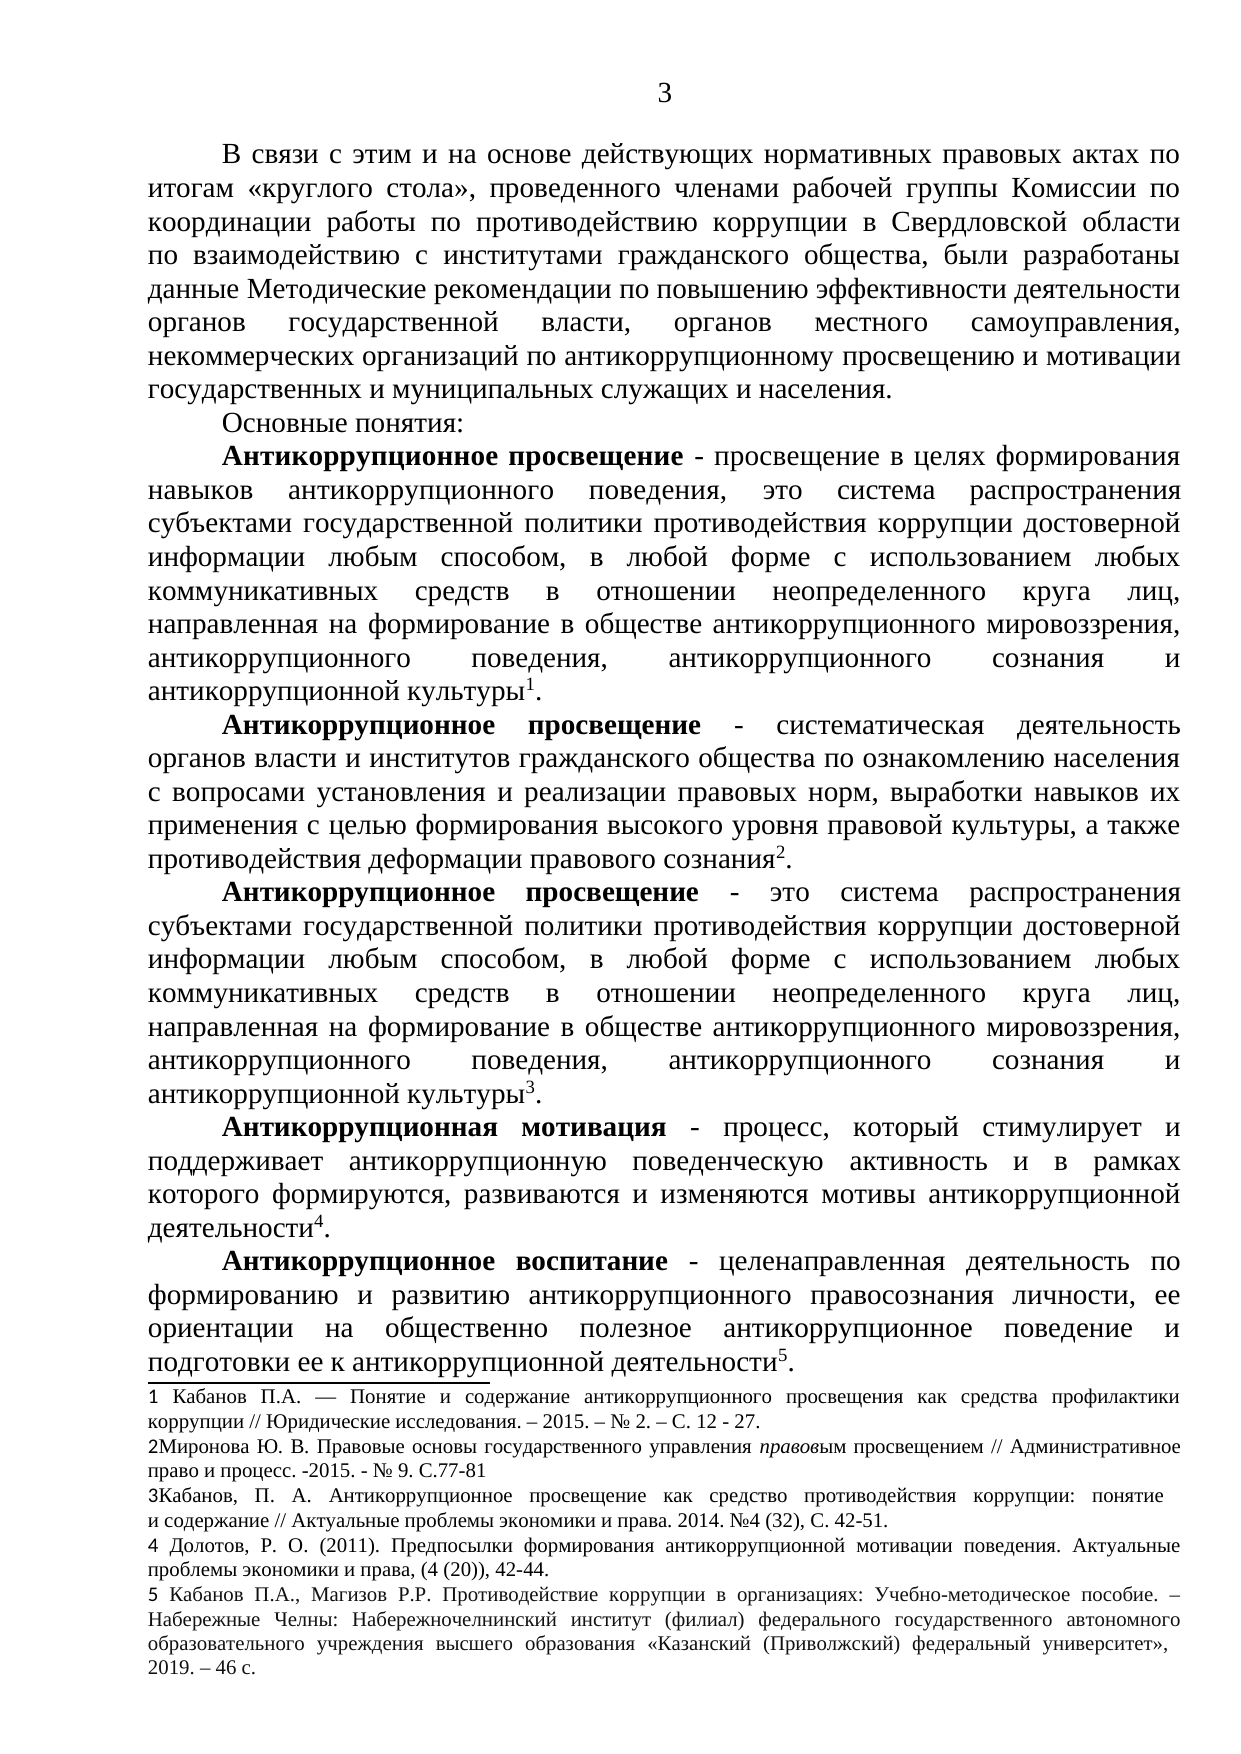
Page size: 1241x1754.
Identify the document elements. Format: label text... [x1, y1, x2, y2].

text Кабанов П.А. — Понятие и содержание антикоррупционного просвещения как средства профилактики коррупции // Юридические исследования. – 2015. – № 2. – С. 12 - 27. [148, 1383, 1181, 1433]
text В связи с этим и на основе действующих нормативных правовых актах по итогам «круглого стола», проведенного членами рабочей группы Комиссии по координации работы по противодействию коррупции в Свердловской области по взаимодействию с институтами гражданского общества, были разработаны данные Методические рекомендации по повышению эффективности деятельности органов государственной власти, органов местного самоуправления, некоммерческих организаций по антикоррупционному просвещению и мотивации государственных и муниципальных служащих и населения. [148, 137, 1181, 405]
text Миронова Ю. В. Правовые основы государственного управления правовым просвещением // Административное право и процесс. -2015. - № 9. С.77-81 [148, 1433, 1181, 1482]
text Антикоррупционная мотивация - процесс, который стимулирует и поддерживает антикоррупционную поведенческую активность и в рамках которого формируются, развиваются и изменяются мотивы антикоррупционной деятельности. [148, 1109, 1181, 1243]
text Антикоррупционное воспитание - целенаправленная деятельность по формированию и развитию антикоррупционного правосознания личности, ее ориентации на общественно полезное антикоррупционное поведение и подготовки ее к антикоррупционной деятельности. [148, 1243, 1181, 1378]
text Антикоррупционное просвещение - просвещение в целях формирования навыков антикоррупционного поведения, это система распространения субъектами государственной политики противодействия коррупции достоверной информации любым способом, в любой форме с использованием любых коммуникативных средств в отношении неопределенного круга лиц, направленная на формирование в обществе антикоррупционного мировоззрения, антикоррупционного поведения, антикоррупционного сознания и антикоррупционной культуры. [148, 438, 1181, 707]
text Антикоррупционное просвещение - это система распространения субъектами государственной политики противодействия коррупции достоверной информации любым способом, в любой форме с использованием любых коммуникативных средств в отношении неопределенного круга лиц, направленная на формирование в обществе антикоррупционного мировоззрения, антикоррупционного поведения, антикоррупционного сознания и антикоррупционной культуры. [148, 874, 1181, 1109]
text Антикоррупционное просвещение - систематическая деятельность органов власти и институтов гражданского общества по ознакомлению населения с вопросами установления и реализации правовых норм, выработки навыков их применения с целью формирования высокого уровня правовой культуры, а также противодействия деформации правового сознания. [148, 707, 1181, 874]
text Основные понятия: [148, 405, 1181, 438]
text Долотов, Р. О. (2011). Предпосылки формирования антикоррупционной мотивации поведения. Актуальные проблемы экономики и права, (4 (20)), 42-44. [148, 1532, 1181, 1581]
text Кабанов П.А., Магизов Р.Р. Противодействие коррупции в организациях: Учебно-методическое пособие. – Набережные Челны: Набережночелнинский институт (филиал) федерального государственного автономного образовательного учреждения высшего образования «Казанский (Приволжский) федеральный университет», 2019. – 46 с. [148, 1581, 1181, 1679]
text Кабанов, П. А. Антикоррупционное просвещение как средство противодействия коррупции: понятие и содержание // Актуальные проблемы экономики и права. 2014. №4 (32), С. 42-51. [148, 1482, 1181, 1532]
